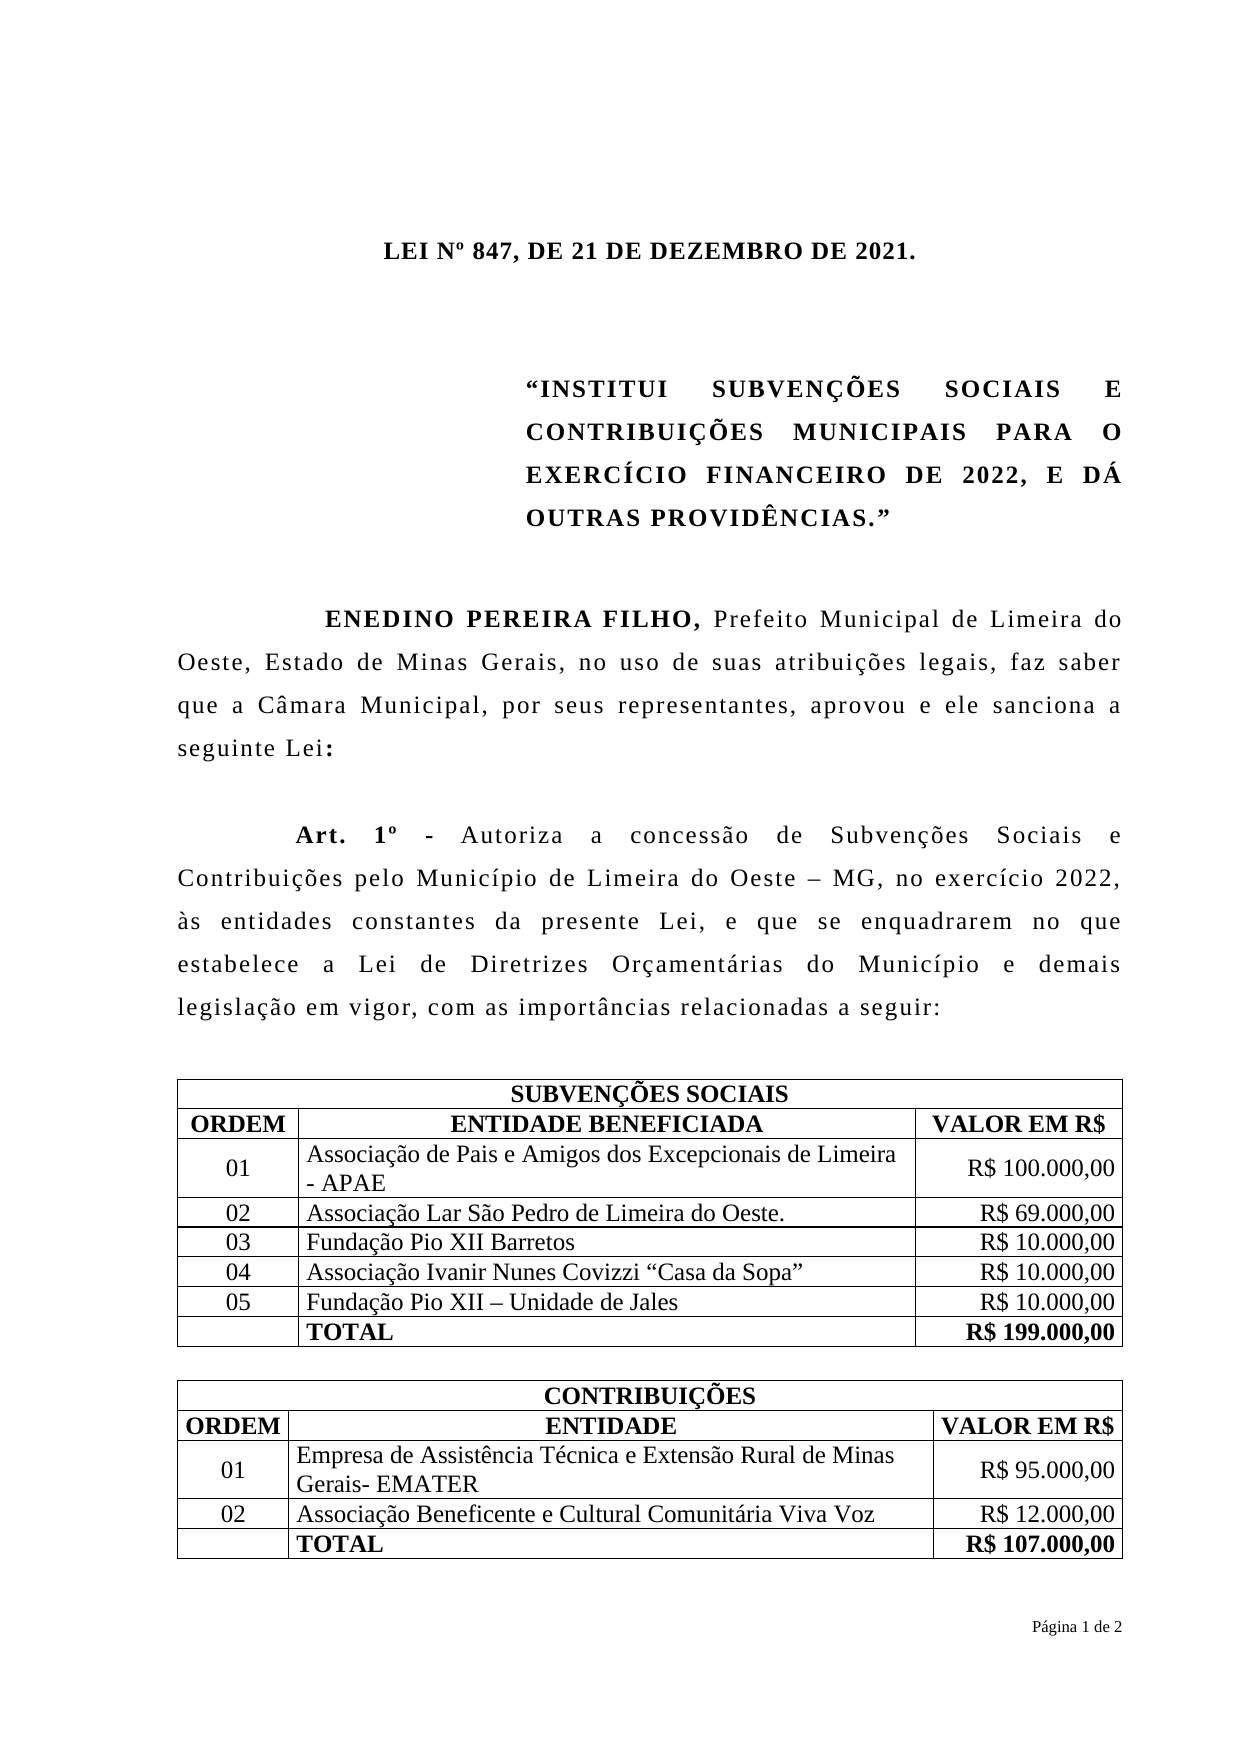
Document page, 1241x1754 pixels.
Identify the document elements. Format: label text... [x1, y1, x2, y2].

table_cell R$ 199.000,00 [916, 1317, 1122, 1346]
table_cell 01 [178, 1139, 298, 1197]
table_cell Associação Beneficente e Cultural Comunitária Viva Voz [289, 1499, 933, 1528]
table_cell 01 [178, 1441, 288, 1498]
table_cell VALOR EM R$ [934, 1411, 1122, 1439]
table_cell 05 [178, 1287, 298, 1316]
table_cell Fundação Pio XII Barretos [299, 1228, 915, 1256]
table_cell R$ 10.000,00 [916, 1257, 1122, 1286]
table_cell R$ 10.000,00 [916, 1287, 1122, 1316]
table_cell TOTAL [299, 1317, 915, 1346]
table_header SUBVENÇÕES SOCIAIS [178, 1080, 1122, 1108]
table_cell R$ 95.000,00 [934, 1441, 1122, 1498]
text “INSTITUI SUBVENÇÕES SOCIAIS E CONTRIBUIÇÕES MUNICIPAIS PARA O EXERCÍCIO FINANCEIRO DE 2022, E DÁ OUTRAS PROVIDÊNCIAS.” [526, 374, 1122, 532]
table_cell 02 [178, 1499, 288, 1528]
text LEI Nº 847, DE 21 DE DEZEMBRO DE 2021. [177, 236, 1122, 265]
table_cell ENTIDADE BENEFICIADA [299, 1109, 915, 1138]
text Art. 1º - Autoriza a concessão de Subvenções Sociais e Contribuições pelo Município de Limeira do Oeste – MG, no exercício 2022, às entidades constantes da presente Lei, e que se enquadrarem no que estabelece a Lei de Diretrizes Orçamentárias do Município e demais legislação em vigor, com as importâncias relacionadas a seguir: [177, 820, 1122, 1021]
table_cell R$ 107.000,00 [934, 1529, 1122, 1558]
table_cell TOTAL [289, 1529, 933, 1558]
table_cell 04 [178, 1257, 298, 1286]
table_cell ENTIDADE [289, 1411, 933, 1439]
table_cell 03 [178, 1228, 298, 1256]
table_cell ORDEM [178, 1109, 298, 1138]
table_cell R$ 100.000,00 [916, 1139, 1122, 1197]
table_cell Associação Lar São Pedro de Limeira do Oeste. [299, 1198, 915, 1226]
table_cell R$ 10.000,00 [916, 1228, 1122, 1256]
table_cell R$ 69.000,00 [916, 1198, 1122, 1226]
table_cell Associação Ivanir Nunes Covizzi “Casa da Sopa” [299, 1257, 915, 1286]
table_cell ORDEM [178, 1411, 288, 1439]
table_cell VALOR EM R$ [916, 1109, 1122, 1138]
table_cell Empresa de Assistência Técnica e Extensão Rural de Minas Gerais- EMATER [289, 1441, 933, 1498]
table_cell [178, 1529, 288, 1558]
text ENEDINO PEREIRA FILHO, Prefeito Municipal de Limeira do Oeste, Estado de Minas Gerais, no uso de suas atribuições legais, faz saber que a Câmara Municipal, por seus representantes, aprovou e ele sanciona a seguinte Lei: [177, 604, 1122, 762]
table_cell Associação de Pais e Amigos dos Excepcionais de Limeira - APAE [299, 1139, 915, 1197]
table_cell 02 [178, 1198, 298, 1226]
table_cell R$ 12.000,00 [934, 1499, 1122, 1528]
table_cell Fundação Pio XII – Unidade de Jales [299, 1287, 915, 1316]
table_cell [178, 1317, 298, 1346]
table_header CONTRIBUIÇÕES [178, 1381, 1122, 1410]
